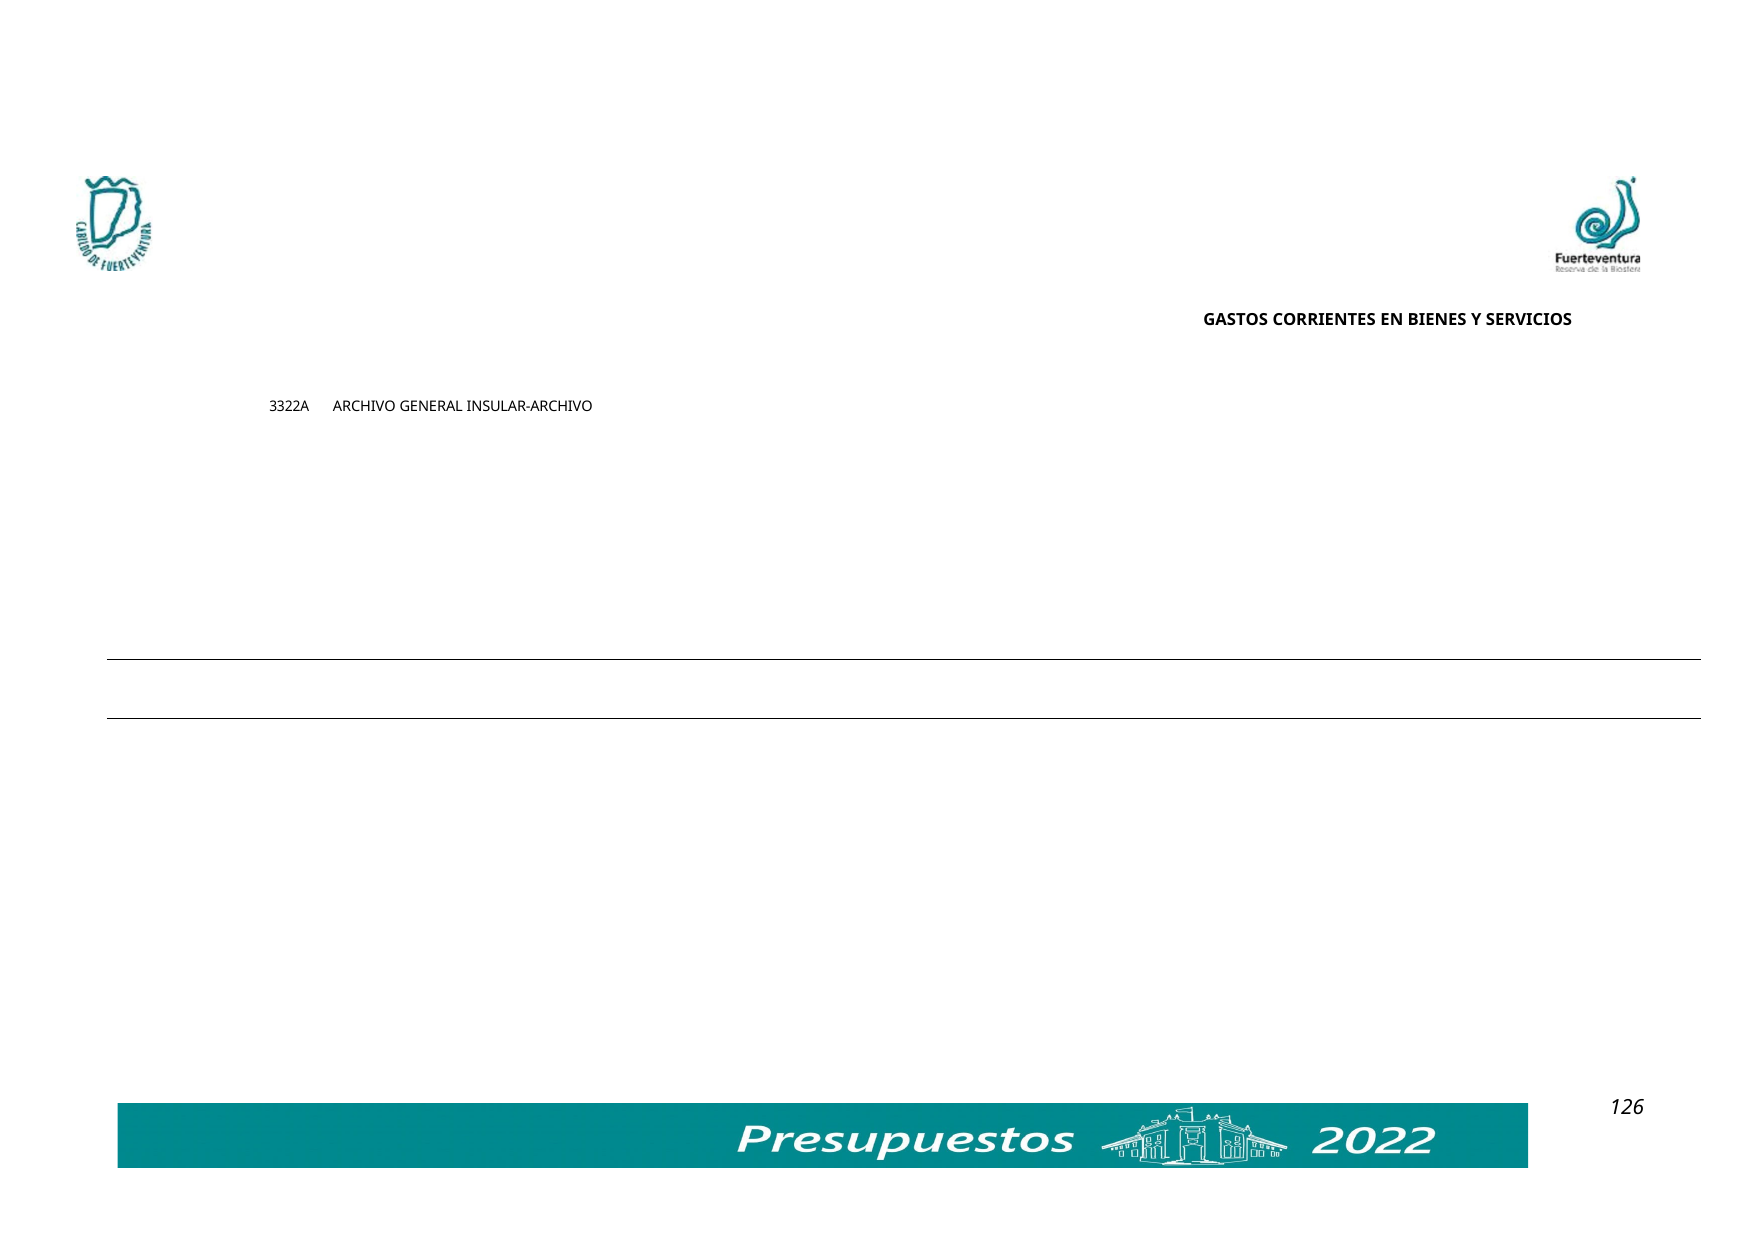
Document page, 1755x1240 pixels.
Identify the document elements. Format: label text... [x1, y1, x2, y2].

table_cell 3322A [59, 388, 321, 423]
table_cell ARCHIVO GENERAL INSULAR-ARCHIVO CENTRAL [321, 388, 570, 423]
